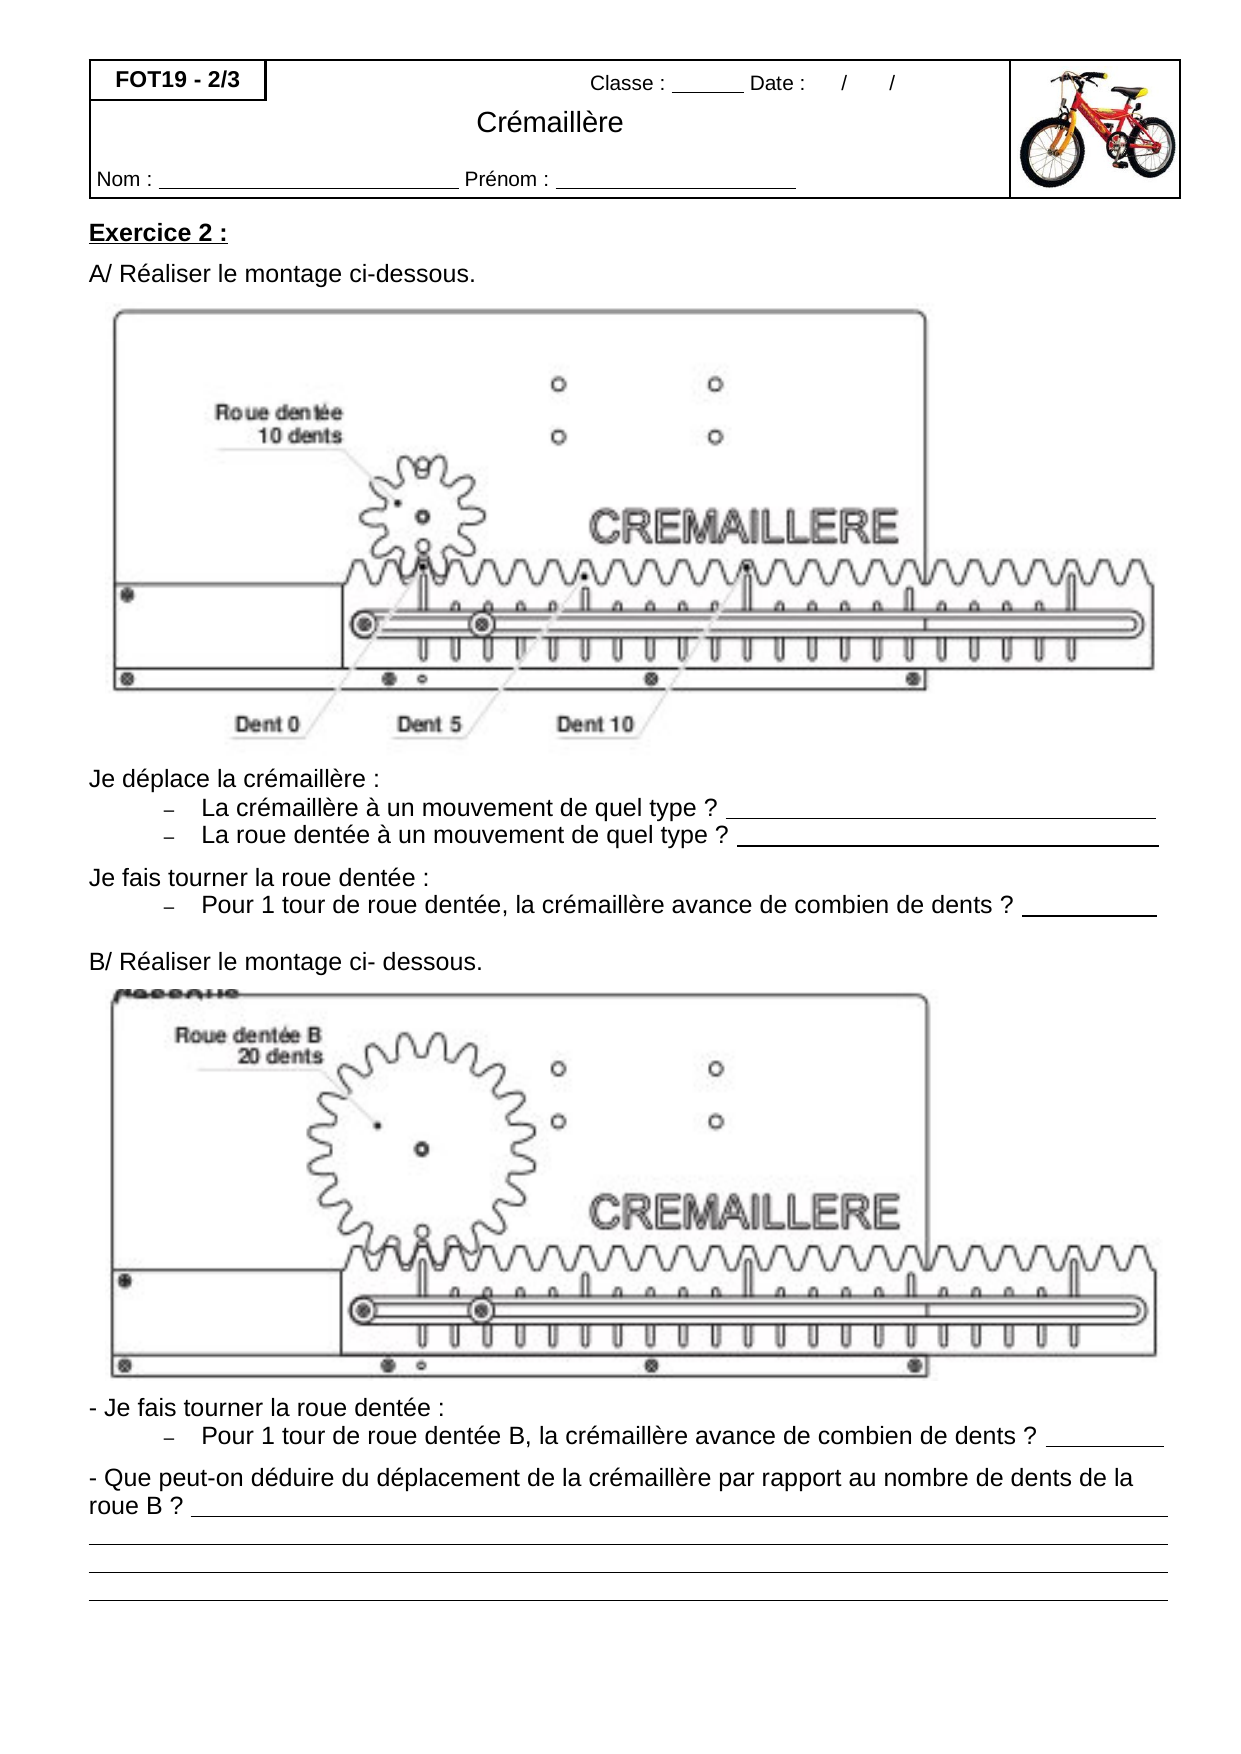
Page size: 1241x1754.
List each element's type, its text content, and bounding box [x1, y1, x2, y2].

text A/ Réaliser le montage ci-dessous. [88, 260, 1181, 288]
text - Que peut-on déduire du déplacement de la crémaillère par rapport au nombre de dents de la roue B ? [88, 1464, 1181, 1520]
text Je fais tourner la roue dentée : [88, 863, 1181, 891]
picture [1016, 66, 1178, 191]
list Pour 1 tour de roue dentée B, la crémaillère avance de combien de dents ? [163, 1422, 1181, 1450]
list La roue dentée à un mouvement de quel type ? [163, 821, 1181, 849]
picture [104, 989, 1165, 1381]
text - Je fais tourner la roue dentée : [88, 1394, 1181, 1422]
text B/ Réaliser le montage ci- dessous. [88, 947, 1181, 976]
picture [104, 302, 1165, 766]
list Pour 1 tour de roue dentée, la crémaillère avance de combien de dents ? [163, 891, 1181, 919]
text Je déplace la crémaillère : [88, 302, 1181, 793]
list La crémaillère à un mouvement de quel type ? [163, 793, 1181, 821]
text Exercice 2 : [88, 218, 1181, 246]
